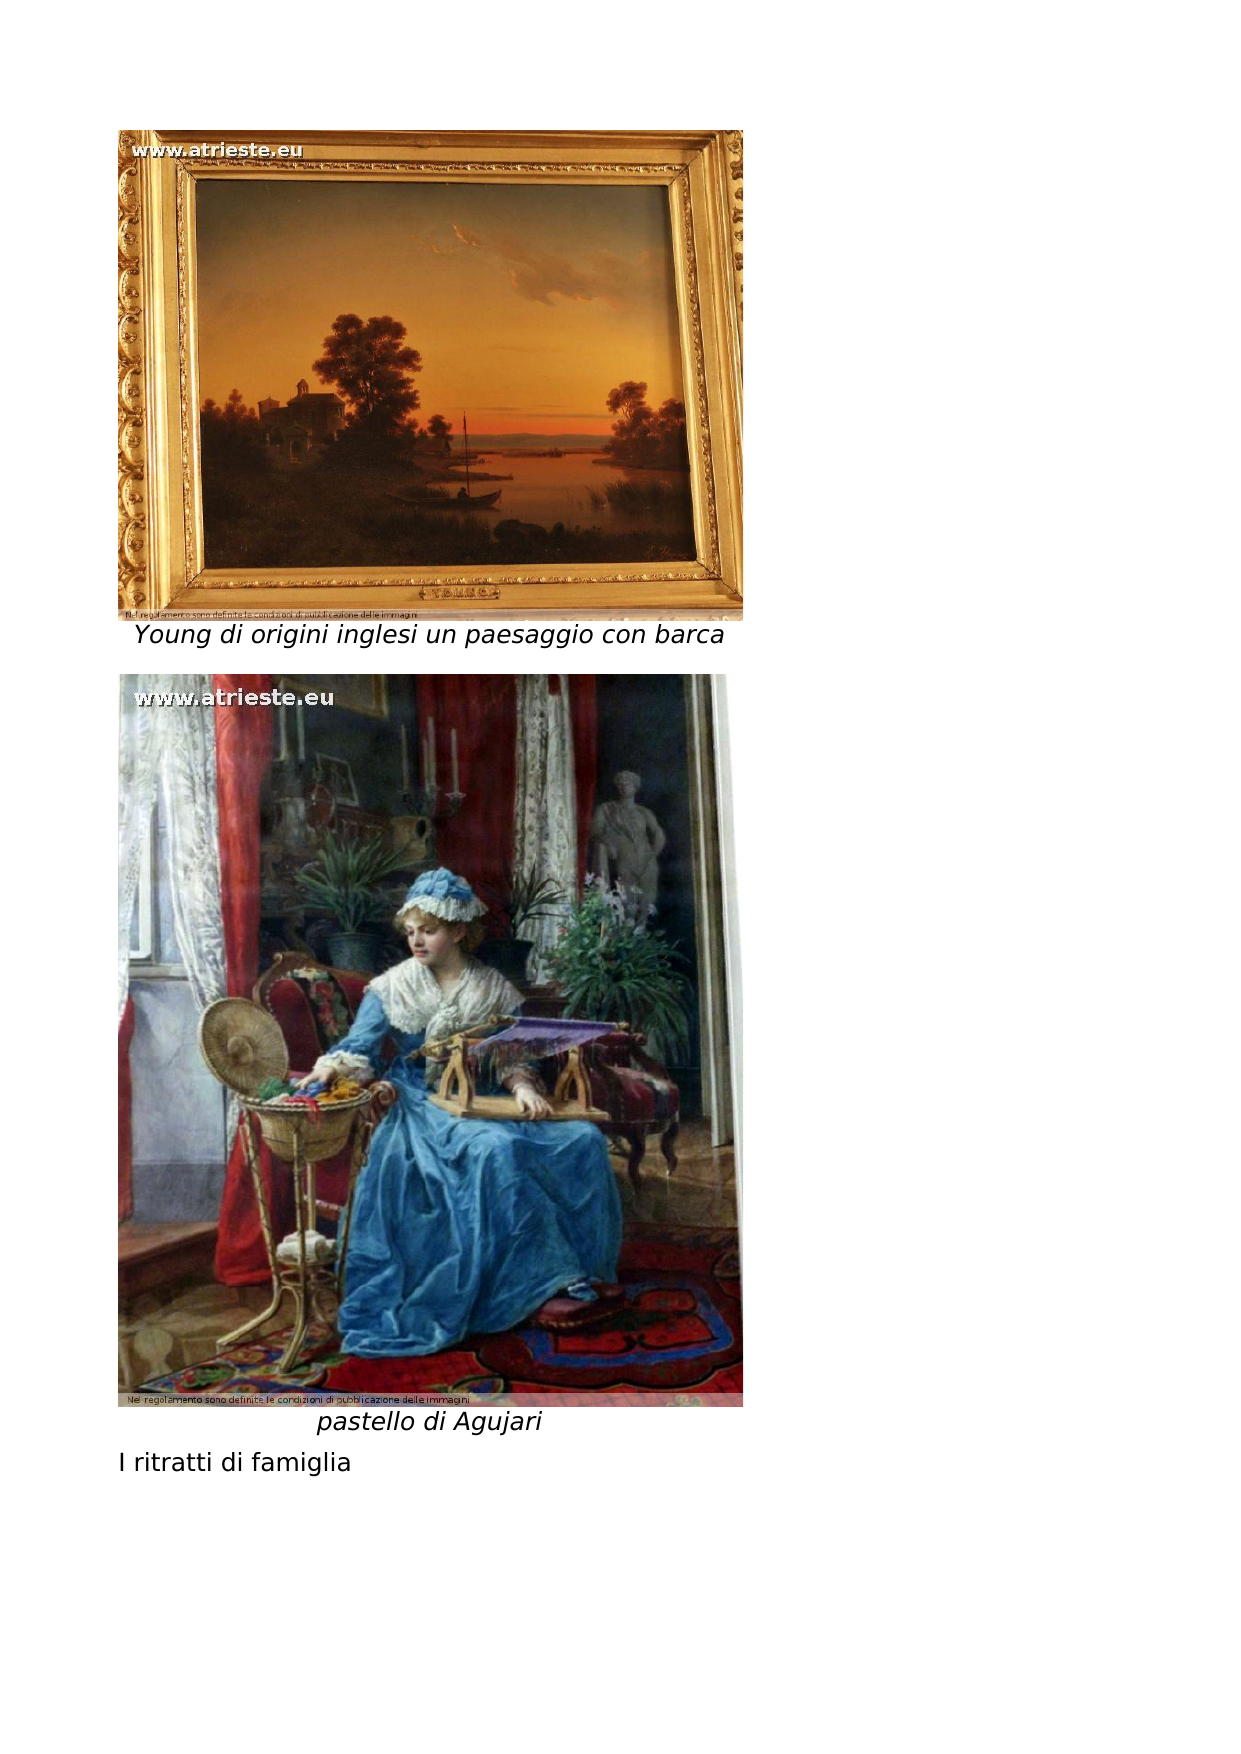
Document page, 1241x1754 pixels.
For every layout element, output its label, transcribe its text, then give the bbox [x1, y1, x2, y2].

picture [118, 130, 744, 621]
text pastello di Agujari [118, 1407, 743, 1436]
text Young di origini inglesi un paesaggio con barca [118, 621, 743, 650]
picture [118, 674, 744, 1407]
text I ritratti di famiglia [118, 1448, 1122, 1478]
